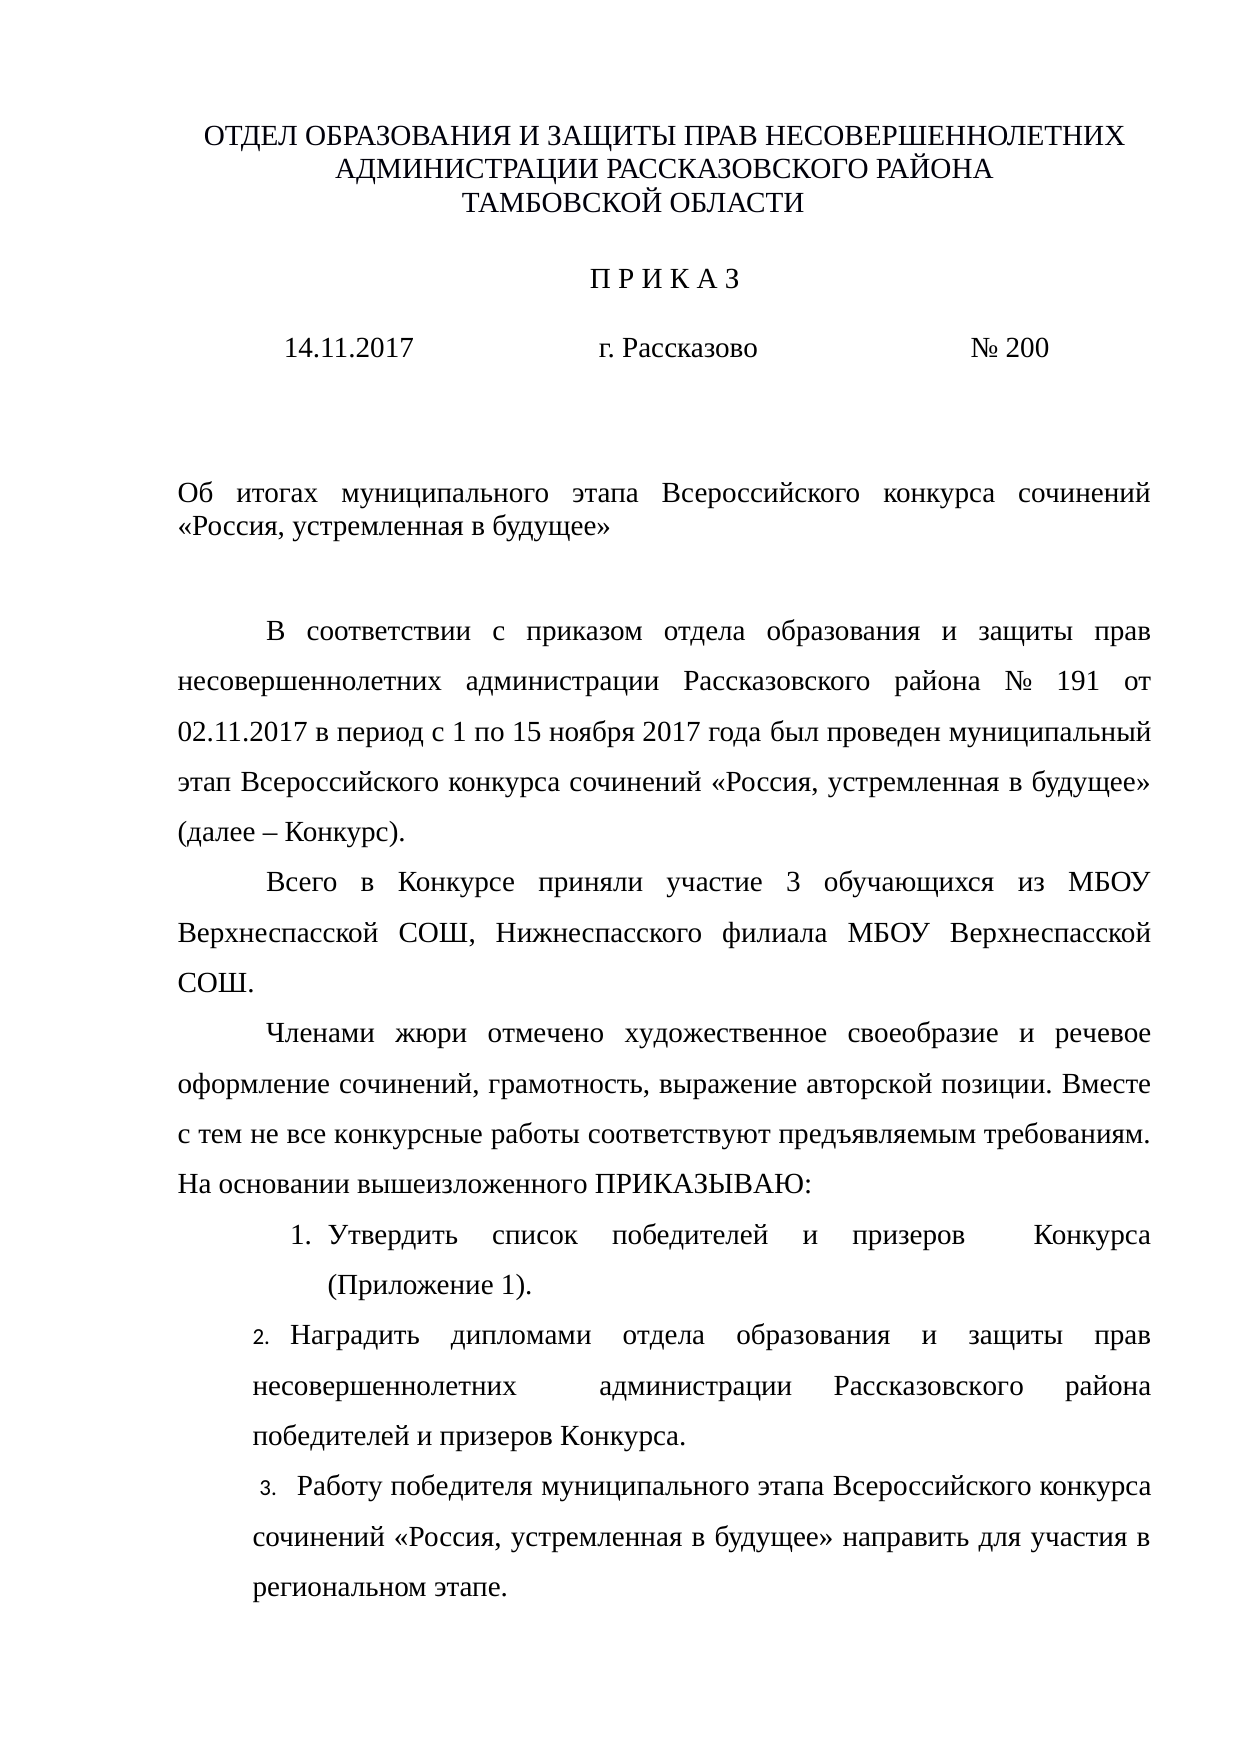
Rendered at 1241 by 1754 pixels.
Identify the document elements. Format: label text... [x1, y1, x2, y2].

text Членами жюри отмечено художественное своеобразие и речевое оформление сочинений, грамотность, выражение авторской позиции. Вместе с тем не все конкурсные работы соответствуют предъявляемым требованиям. На основании вышеизложенного ПРИКАЗЫВАЮ: [177, 1016, 1152, 1200]
table_header 14.11.2017 [177, 319, 520, 475]
text В соответствии с приказом отдела образования и защиты прав несовершеннолетних администрации Рассказовского района № 191 от 02.11.2017 в период с 1 по 15 ноября 2017 года был проведен муниципальный этап Всероссийского конкурса сочинений «Россия, устремленная в будущее» (далее – Конкурс). [177, 613, 1152, 848]
list Утвердить список победителей и призеров Конкурса (Приложение 1). [290, 1217, 1152, 1301]
text ТАМБОВСКОЙ ОБЛАСТИ [177, 185, 1152, 219]
text ОТДЕЛ ОБРАЗОВАНИЯ И ЗАЩИТЫ ПРАВ НЕСОВЕРШЕННОЛЕТНИХ [177, 118, 1152, 152]
text Об итогах муниципального этапа Всероссийского конкурса сочинений «Россия, устремленная в будущее» [177, 475, 1152, 542]
text АДМИНИСТРАЦИИ РАССКАЗОВСКОГО РАЙОНА [177, 152, 1152, 185]
list Наградить дипломами отдела образования и защиты прав несовершеннолетних администрации Рассказовского района победителей и призеров Конкурса. [215, 1317, 1152, 1452]
list Работу победителя муниципального этапа Всероссийского конкурса сочинений «Россия, устремленная в будущее» направить для участия в региональном этапе. [215, 1468, 1152, 1602]
text Всего в Конкурсе приняли участие 3 обучающихся из МБОУ Верхнеспасской СОШ, Нижнеспасского филиала МБОУ Верхнеспасской СОШ. [177, 864, 1152, 999]
table_header № 200 [836, 319, 1183, 475]
table_header г. Рассказово [520, 319, 836, 475]
text П Р И К А З [177, 269, 1152, 294]
